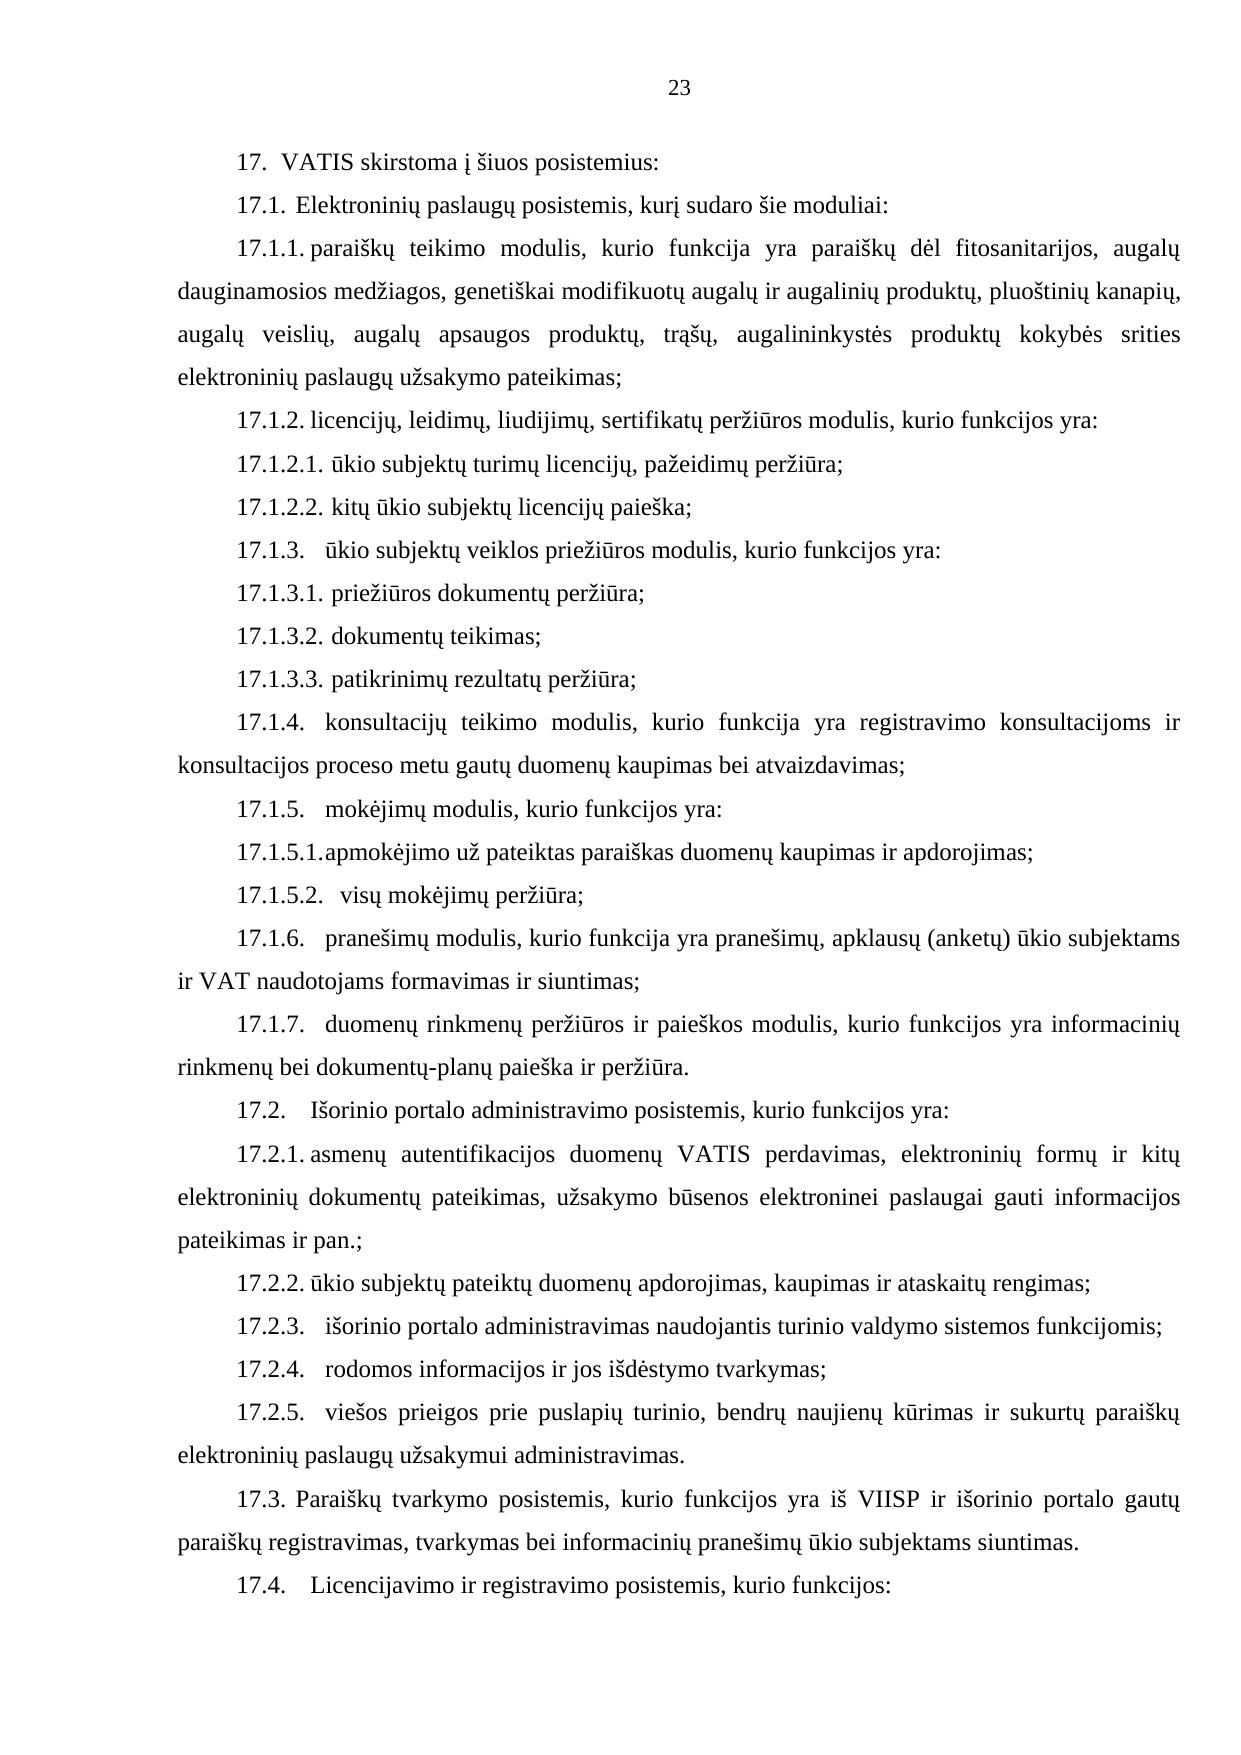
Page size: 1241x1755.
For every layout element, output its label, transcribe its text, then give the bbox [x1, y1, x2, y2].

text 17.4. Licencijavimo ir registravimo posistemis, kurio funkcijos: [177, 1570, 1181, 1599]
text 17.1.5.2. visų mokėjimų peržiūra; [177, 880, 1181, 909]
text 17.1.2.2. kitų ūkio subjektų licencijų paieška; [177, 492, 1181, 521]
text 17.1.6. pranešimų modulis, kurio funkcija yra pranešimų, apklausų (anketų) ūkio subjektams ir VAT naudotojams formavimas ir siuntimas; [177, 923, 1181, 995]
text 17.1.5. mokėjimų modulis, kurio funkcijos yra: [177, 794, 1181, 822]
text 17.1.3.3. patikrinimų rezultatų peržiūra; [177, 664, 1181, 693]
text 17.1.1. paraiškų teikimo modulis, kurio funkcija yra paraiškų dėl fitosanitarijos, augalų dauginamosios medžiagos, genetiškai modifikuotų augalų ir augalinių produktų, pluoštinių kanapių, augalų veislių, augalų apsaugos produktų, trąšų, augalininkystės produktų kokybės srities elektroninių paslaugų užsakymo pateikimas; [177, 233, 1181, 391]
text 17.1.3. ūkio subjektų veiklos priežiūros modulis, kurio funkcijos yra: [177, 535, 1181, 564]
text 17.1.7. duomenų rinkmenų peržiūros ir paieškos modulis, kurio funkcijos yra informacinių rinkmenų bei dokumentų-planų paieška ir peržiūra. [177, 1009, 1181, 1081]
text 17.1.2. licencijų, leidimų, liudijimų, sertifikatų peržiūros modulis, kurio funkcijos yra: [177, 406, 1181, 434]
text 17.2.3. išorinio portalo administravimas naudojantis turinio valdymo sistemos funkcijomis; [177, 1311, 1181, 1340]
text 17.2.1. asmenų autentifikacijos duomenų VATIS perdavimas, elektroninių formų ir kitų elektroninių dokumentų pateikimas, užsakymo būsenos elektroninei paslaugai gauti informacijos pateikimas ir pan.; [177, 1139, 1181, 1254]
text 17.2.4. rodomos informacijos ir jos išdėstymo tvarkymas; [177, 1354, 1181, 1383]
text 17.1. Elektroninių paslaugų posistemis, kurį sudaro šie moduliai: [177, 190, 1181, 219]
text 17.1.4. konsultacijų teikimo modulis, kurio funkcija yra registravimo konsultacijoms ir konsultacijos proceso metu gautų duomenų kaupimas bei atvaizdavimas; [177, 707, 1181, 779]
text 17.1.2.1. ūkio subjektų turimų licencijų, pažeidimų peržiūra; [177, 449, 1181, 477]
text 17.3. Paraiškų tvarkymo posistemis, kurio funkcijos yra iš VIISP ir išorinio portalo gautų paraiškų registravimas, tvarkymas bei informacinių pranešimų ūkio subjektams siuntimas. [177, 1484, 1181, 1556]
text 17.1.3.2. dokumentų teikimas; [177, 621, 1181, 650]
text 17.2.5. viešos prieigos prie puslapių turinio, bendrų naujienų kūrimas ir sukurtų paraiškų elektroninių paslaugų užsakymui administravimas. [177, 1397, 1181, 1469]
text 17.2.2. ūkio subjektų pateiktų duomenų apdorojimas, kaupimas ir ataskaitų rengimas; [177, 1268, 1181, 1297]
text 17.1.3.1. priežiūros dokumentų peržiūra; [177, 578, 1181, 607]
text 17. VATIS skirstoma į šiuos posistemius: [177, 147, 1181, 176]
text 17.1.5.1. apmokėjimo už pateiktas paraiškas duomenų kaupimas ir apdorojimas; [177, 837, 1181, 866]
text 17.2. Išorinio portalo administravimo posistemis, kurio funkcijos yra: [177, 1096, 1181, 1124]
